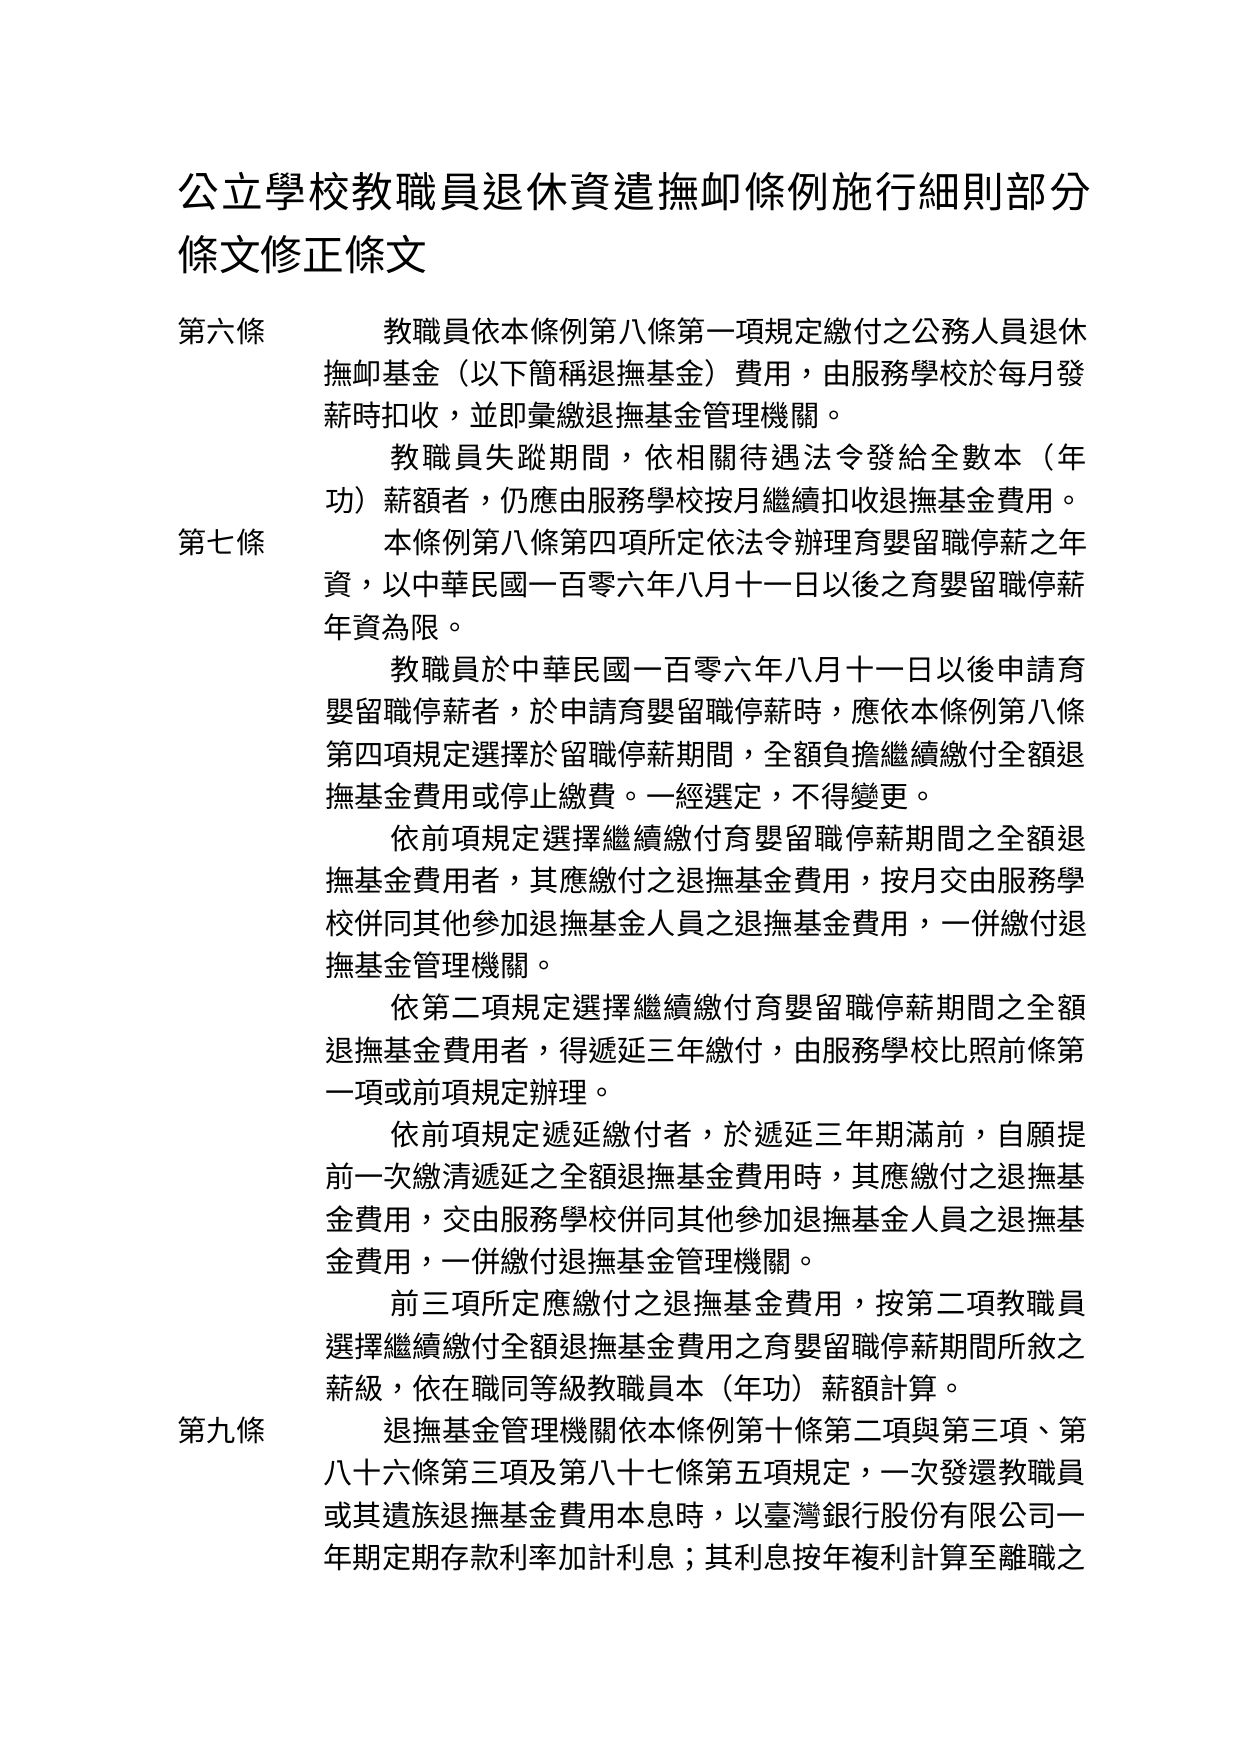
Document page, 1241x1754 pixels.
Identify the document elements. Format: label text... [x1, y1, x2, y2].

text 第七條 本條例第八條第四項所定依法令辦理育嬰留職停薪之年資，以中華民國一百零六年八月十一日以後之育嬰留職停薪年資為限。 [177, 520, 1088, 647]
text 依第二項規定選擇繼續繳付育嬰留職停薪期間之全額退撫基金費用者，得遞延三年繳付，由服務學校比照前條第一項或前項規定辦理。 [325, 985, 1088, 1112]
text 教職員失蹤期間，依相關待遇法令發給全數本（年功）薪額者，仍應由服務學校按月繼續扣收退撫基金費用。 [325, 435, 1088, 520]
text 依前項規定遞延繳付者，於遞延三年期滿前，自願提前一次繳清遞延之全額退撫基金費用時，其應繳付之退撫基金費用，交由服務學校併同其他參加退撫基金人員之退撫基金費用，一併繳付退撫基金管理機關。 [325, 1112, 1088, 1281]
text 依前項規定選擇繼續繳付育嬰留職停薪期間之全額退撫基金費用者，其應繳付之退撫基金費用，按月交由服務學校併同其他參加退撫基金人員之退撫基金費用，一併繳付退撫基金管理機關。 [325, 816, 1088, 985]
text 公立學校教職員退休資遣撫卹條例施行細則部分條文修正條文 [177, 158, 1092, 283]
text 教職員於中華民國一百零六年八月十一日以後申請育嬰留職停薪者，於申請育嬰留職停薪時，應依本條例第八條第四項規定選擇於留職停薪期間，全額負擔繼續繳付全額退撫基金費用或停止繳費。一經選定，不得變更。 [325, 647, 1088, 816]
text 第六條 教職員依本條例第八條第一項規定繳付之公務人員退休撫卹基金（以下簡稱退撫基金）費用，由服務學校於每月發薪時扣收，並即彙繳退撫基金管理機關。 [177, 308, 1088, 435]
text 第九條 退撫基金管理機關依本條例第十條第二項與第三項、第八十六條第三項及第八十七條第五項規定，一次發還教職員或其遺族退撫基金費用本息時，以臺灣銀行股份有限公司一年期定期存款利率加計利息；其利息按年複利計算至離職之 [177, 1408, 1088, 1577]
text 前三項所定應繳付之退撫基金費用，按第二項教職員選擇繼續繳付全額退撫基金費用之育嬰留職停薪期間所敘之薪級，依在職同等級教職員本（年功）薪額計算。 [325, 1281, 1088, 1408]
